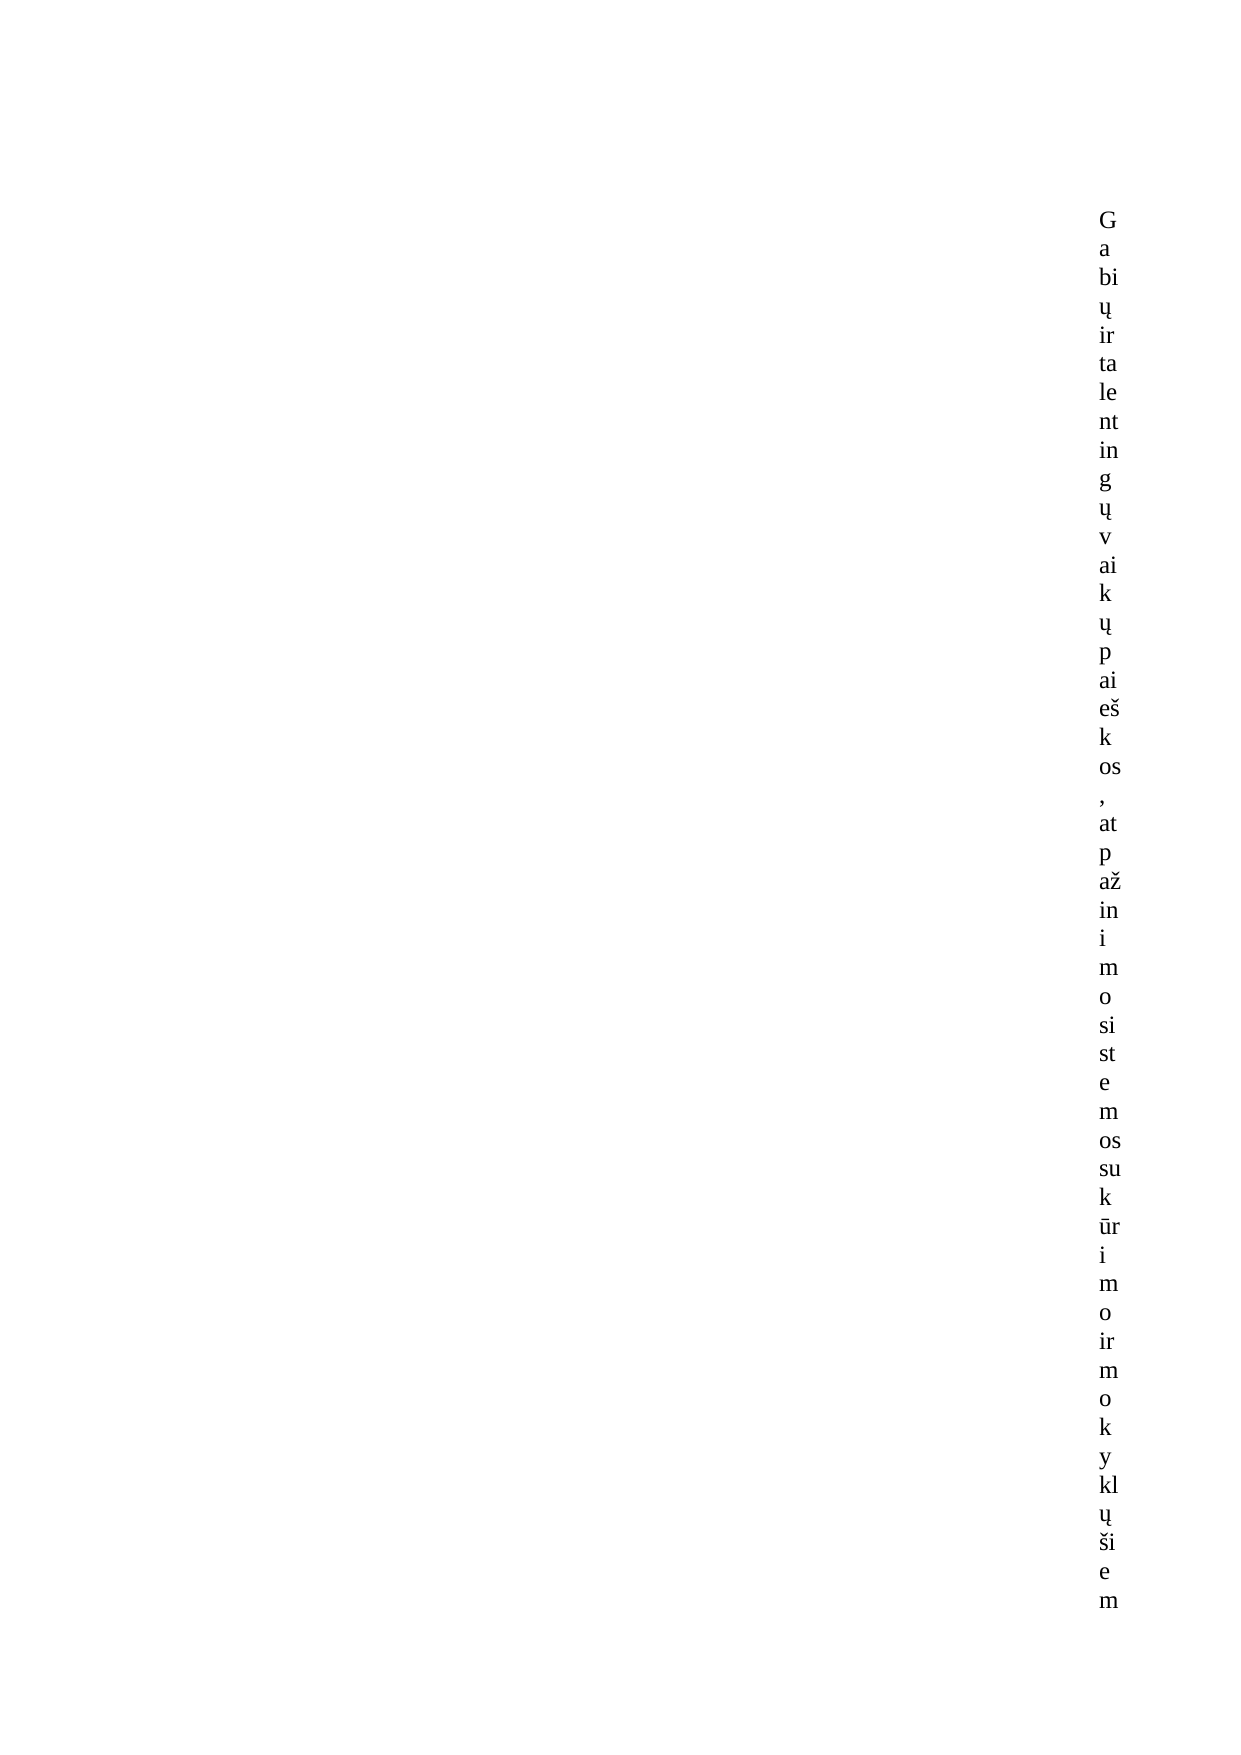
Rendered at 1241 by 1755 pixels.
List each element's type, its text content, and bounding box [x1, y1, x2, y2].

text Gabių ir talentingų vaikų paieškos, atpažinimo sistemos sukūrimo ir mokyklų šiem [1099, 205, 1122, 1613]
